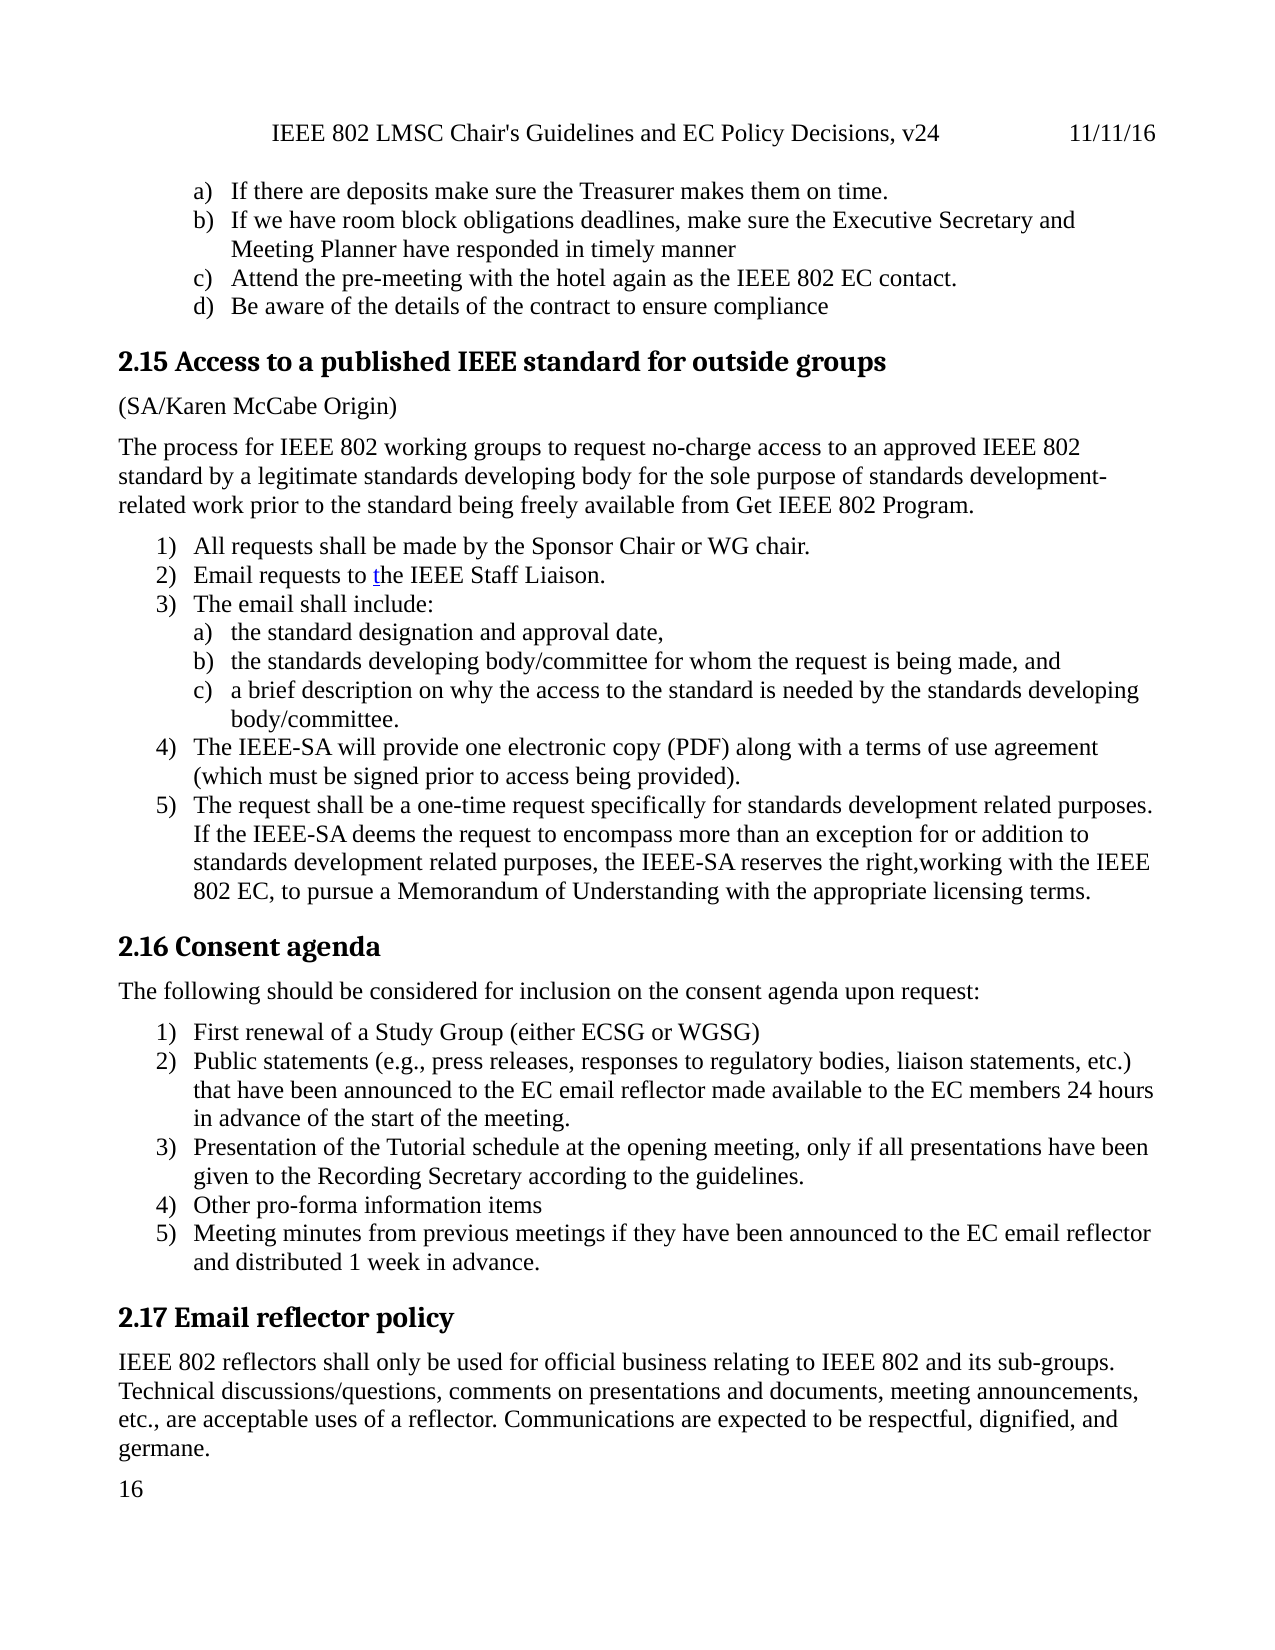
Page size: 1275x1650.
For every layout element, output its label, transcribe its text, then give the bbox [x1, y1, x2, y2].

list First renewal of a Study Group (either ECSG or WGSG) [156, 1017, 1157, 1046]
list Other pro-forma information items [156, 1190, 1157, 1218]
list Attend the pre-meeting with the hotel again as the IEEE 802 EC contact. [193, 263, 1157, 291]
list Meeting minutes from previous meetings if they have been announced to the EC email reflector and distributed 1 week in advance. [156, 1218, 1157, 1276]
list If we have room block obligations deadlines, make sure the Executive Secretary and Meeting Planner have responded in timely manner [193, 205, 1157, 263]
list Email requests to the IEEE Staff Liaison. [156, 560, 1157, 589]
text IEEE 802 reflectors shall only be used for official business relating to IEEE 802 and its sub-groups. Technical discussions/questions, comments on presentations and documents, meeting announcements, etc., are acceptable uses of a reflector. Communications are expected to be respectful, dignified, and germane. [118, 1347, 1157, 1462]
list The IEEE-SA will provide one electronic copy (PDF) along with a terms of use agreement (which must be signed prior to access being provided). [156, 732, 1157, 790]
text (SA/Karen McCabe Origin) [118, 391, 1157, 420]
list The request shall be a one-time request specifically for standards development related purposes. If the IEEE-SA deems the request to encompass more than an exception for or addition to standards development related purposes, the IEEE-SA reserves the right,working with the IEEE 802 EC, to pursue a Memorandum of Understanding with the appropriate licensing terms. [156, 790, 1157, 905]
list If there are deposits make sure the Treasurer makes them on time. [193, 176, 1157, 205]
list The email shall include: [156, 589, 1157, 617]
text The following should be considered for inclusion on the consent agenda upon request: [118, 976, 1157, 1005]
list the standard designation and approval date, [193, 617, 1157, 646]
subtitle Access to a published IEEE standard for outside groups [118, 345, 1157, 379]
subtitle Email reflector policy [118, 1301, 1157, 1334]
list the standards developing body/committee for whom the request is being made, and [193, 646, 1157, 675]
subtitle Consent agenda [118, 930, 1157, 963]
text The process for IEEE 802 working groups to request no-charge access to an approved IEEE 802 standard by a legitimate standards developing body for the sole purpose of standards development-related work prior to the standard being freely available from Get IEEE 802 Program. [118, 432, 1157, 519]
list a brief description on why the access to the standard is needed by the standards developing body/committee. [193, 675, 1157, 732]
list Be aware of the details of the contract to ensure compliance [193, 291, 1157, 320]
list Presentation of the Tutorial schedule at the opening meeting, only if all presentations have been given to the Recording Secretary according to the guidelines. [156, 1132, 1157, 1190]
list Public statements (e.g., press releases, responses to regulatory bodies, liaison statements, etc.) that have been announced to the EC email reflector made available to the EC members 24 hours in advance of the start of the meeting. [156, 1046, 1157, 1132]
list All requests shall be made by the Sponsor Chair or WG chair. [156, 531, 1157, 560]
